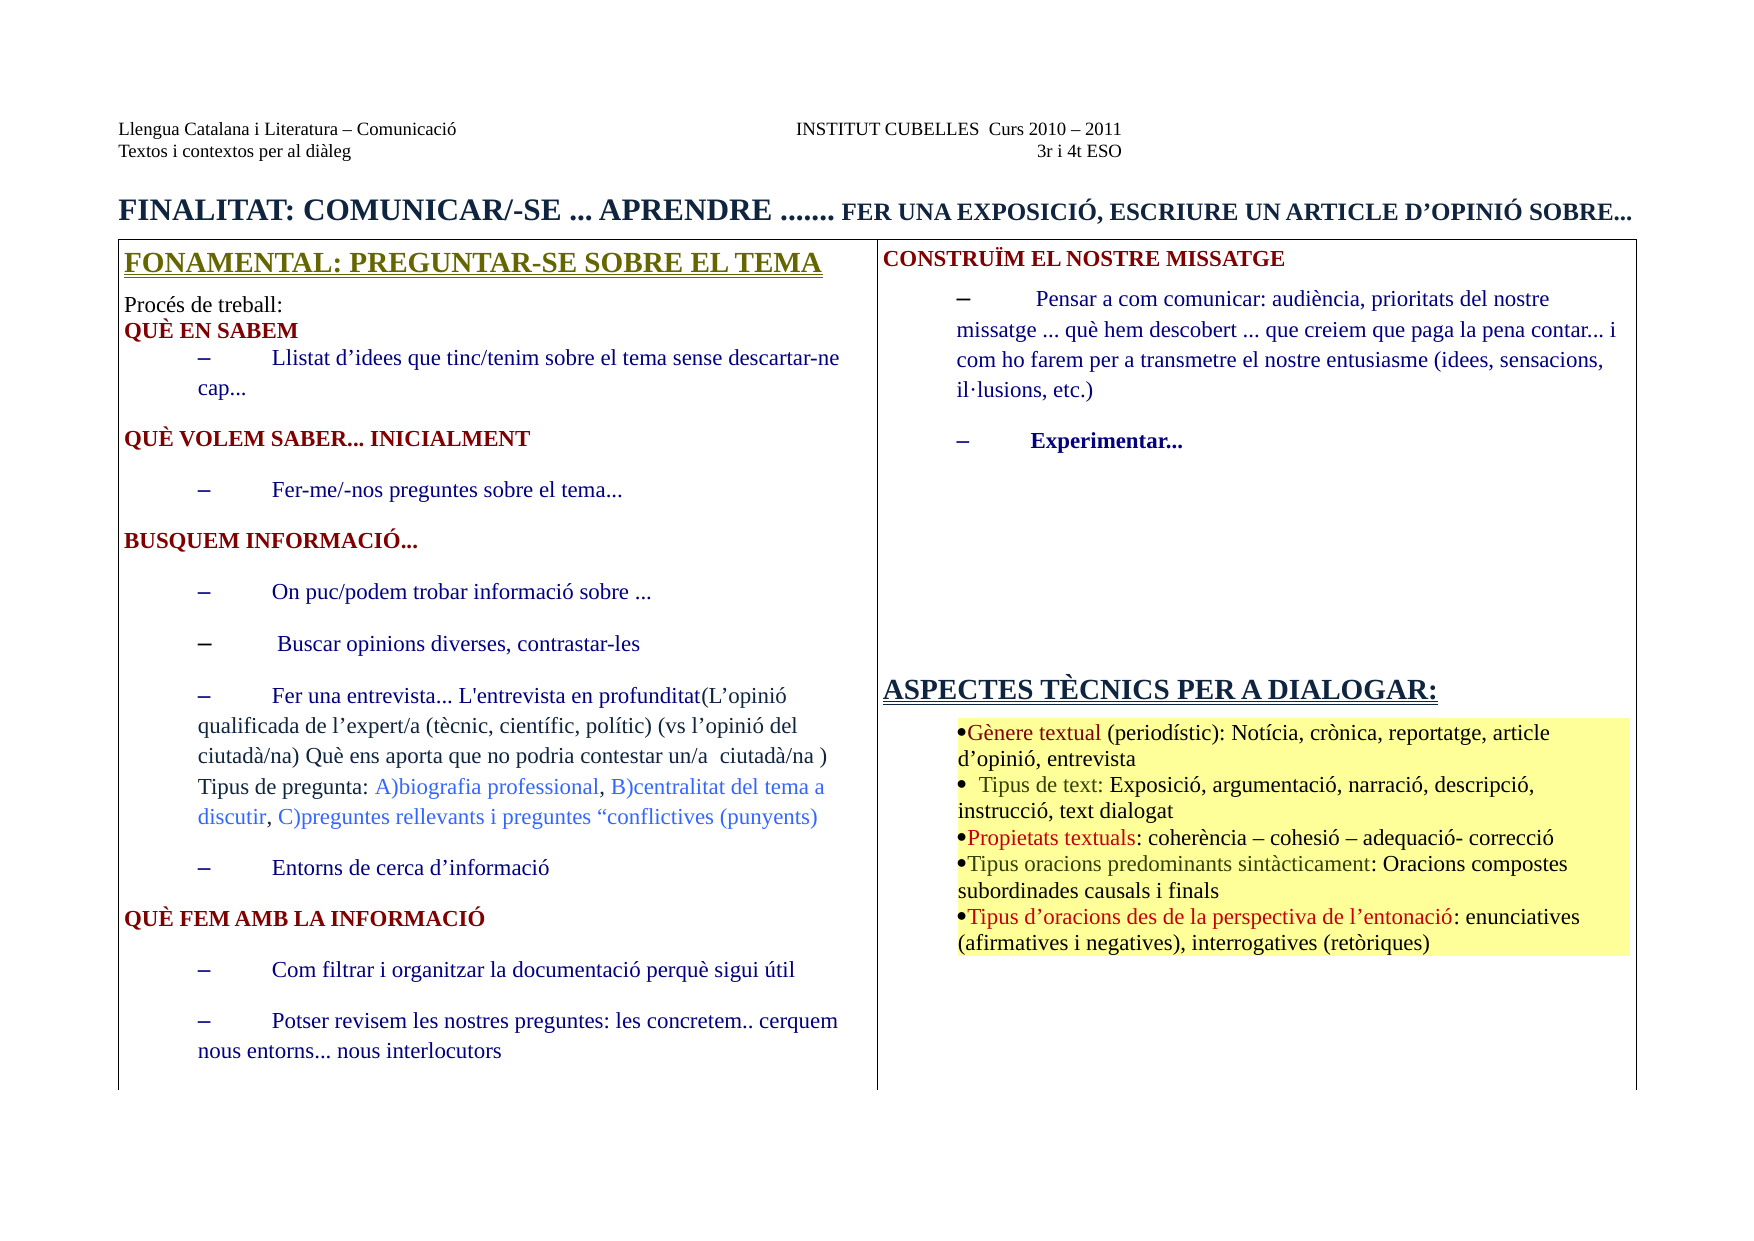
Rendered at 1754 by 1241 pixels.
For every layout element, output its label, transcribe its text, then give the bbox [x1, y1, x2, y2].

table_header FONAMENTAL: PREGUNTAR-SE SOBRE EL TEMA Procés de treball: QUÈ EN SABEM Llistat d’idees que tinc/tenim sobre el tema sense descartar-ne cap... QUÈ VOLEM SABER... INICIALMENT Fer-me/-nos preguntes sobre el tema... BUSQUEM INFORMACIÓ... On puc/podem trobar informació sobre ... Buscar opinions diverses, contrastar-les Fer una entrevista... L'entrevista en profunditat(L’opinió qualificada de l’expert/a (tècnic, científic, polític) (vs l’opinió del ciutadà/na) Què ens aporta que no podria contestar un/a ciutadà/na ) Tipus de pregunta: A)biografia professional, B)centralitat del tema a discutir, C)preguntes rellevants i preguntes “conflictives (punyents) Entorns de cerca d’informació QUÈ FEM AMB LA INFORMACIÓ Com filtrar i organitzar la documentació perquè sigui útil Potser revisem les nostres preguntes: les concretem.. cerquem nous entorns... nous interlocutors [119, 240, 877, 1090]
text FINALITAT: COMUNICAR/-SE ... APRENDRE ....... FER UNA EXPOSICIÓ, ESCRIURE UN ARTICLE D’OPINIÓ SOBRE... [118, 191, 1636, 227]
table_header CONSTRUÏM EL NOSTRE MISSATGE Pensar a com comunicar: audiència, prioritats del nostre missatge ... què hem descobert ... que creiem que paga la pena contar... i com ho farem per a transmetre el nostre entusiasme (idees, sensacions, il·lusions, etc.) Experimentar... ASPECTES TÈCNICS PER A DIALOGAR: ·Gènere textual (periodístic): Notícia, crònica, reportatge, article d’opinió, entrevista · Tipus de text: Exposició, argumentació, narració, descripció, instrucció, text dialogat ·Propietats textuals: coherència – cohesió – adequació- correcció ·Tipus oracions predominants sintàcticament: Oracions compostes subordinades causals i finals ·Tipus d’oracions des de la perspectiva de l’entonació: enunciatives (afirmatives i negatives), interrogatives (retòriques) [878, 240, 1636, 1090]
